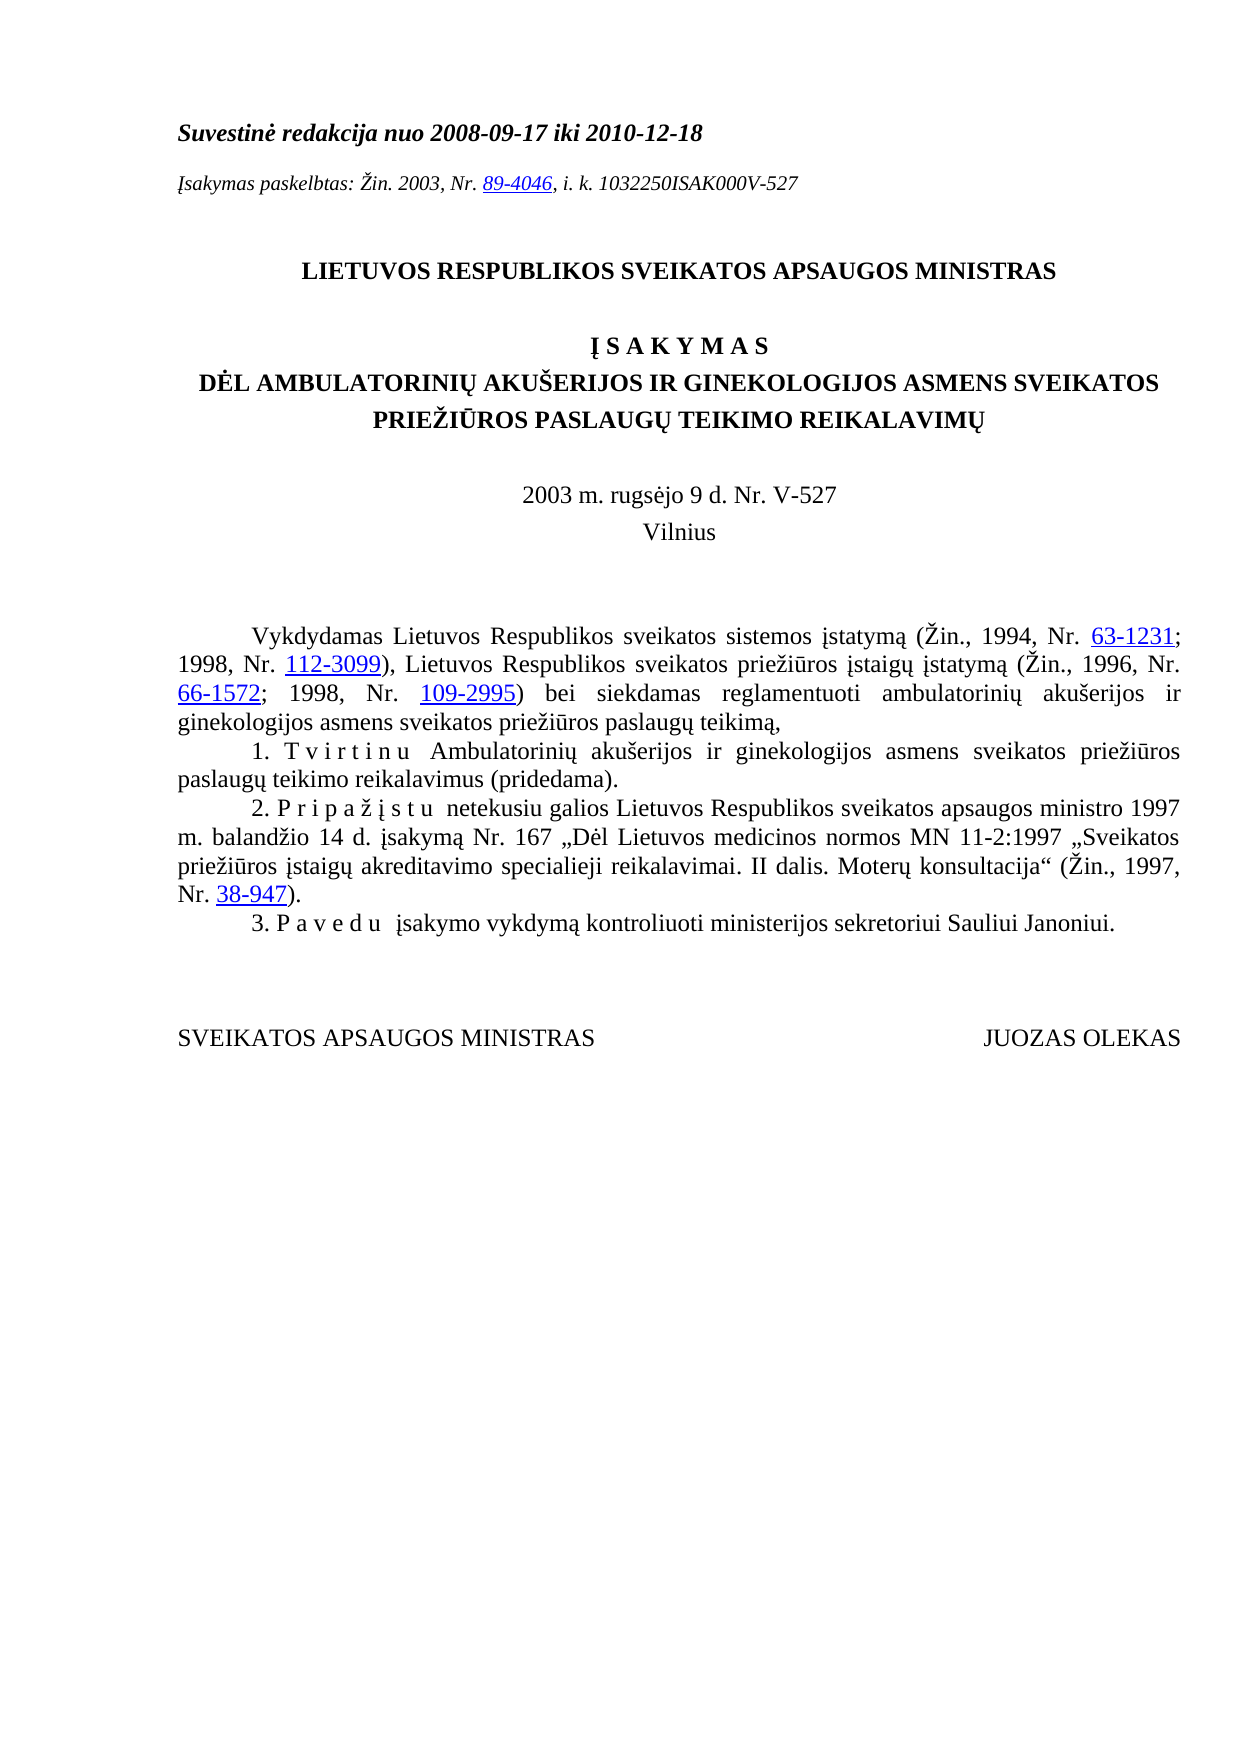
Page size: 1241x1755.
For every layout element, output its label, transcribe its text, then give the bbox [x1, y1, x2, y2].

text 2003 m. rugsėjo 9 d. Nr. V-527 [177, 472, 1181, 509]
text SVEIKATOS APSAUGOS MINISTRAS JUOZAS OLEKAS [177, 1023, 1181, 1052]
text 2. Pripažįstu netekusiu galios Lietuvos Respublikos sveikatos apsaugos ministro 1997 m. balandžio 14 d. įsakymą Nr. 167 „Dėl Lietuvos medicinos normos MN 11-2:1997 „Sveikatos priežiūros įstaigų akreditavimo specialieji reikalavimai. II dalis. Moterų konsultacija“ (Žin., 1997, Nr. 38-947). [177, 793, 1181, 908]
text 3. Pavedu įsakymo vykdymą kontroliuoti ministerijos sekretoriui Sauliui Janoniui. [177, 908, 1181, 937]
text Suvestinė redakcija nuo 2008-09-17 iki 2010-12-18 [177, 118, 1181, 147]
text Vykdydamas Lietuvos Respublikos sveikatos sistemos įstatymą (Žin., 1994, Nr. 63-1231; 1998, Nr. 112-3099), Lietuvos Respublikos sveikatos priežiūros įstaigų įstatymą (Žin., 1996, Nr. 66-1572; 1998, Nr. 109-2995) bei siekdamas reglamentuoti ambulatorinių akušerijos ir ginekologijos asmens sveikatos priežiūros paslaugų teikimą, [177, 621, 1181, 736]
text DĖL AMBULATORINIŲ AKUŠERIJOS IR GINEKOLOGIJOS ASMENS SVEIKATOS PRIEŽIŪROS PASLAUGŲ TEIKIMO REIKALAVIMŲ [177, 360, 1181, 434]
text Į S A K Y M A S [177, 322, 1181, 360]
text LIETUVOS RESPUBLIKOS SVEIKATOS APSAUGOS MINISTRAS [177, 248, 1181, 285]
text 1. Tvirtinu Ambulatorinių akušerijos ir ginekologijos asmens sveikatos priežiūros paslaugų teikimo reikalavimus (pridedama). [177, 736, 1181, 793]
text Vilnius [177, 509, 1181, 546]
text Įsakymas paskelbtas: Žin. 2003, Nr. 89-4046, i. k. 1032250ISAK000V-527 [177, 171, 1181, 195]
